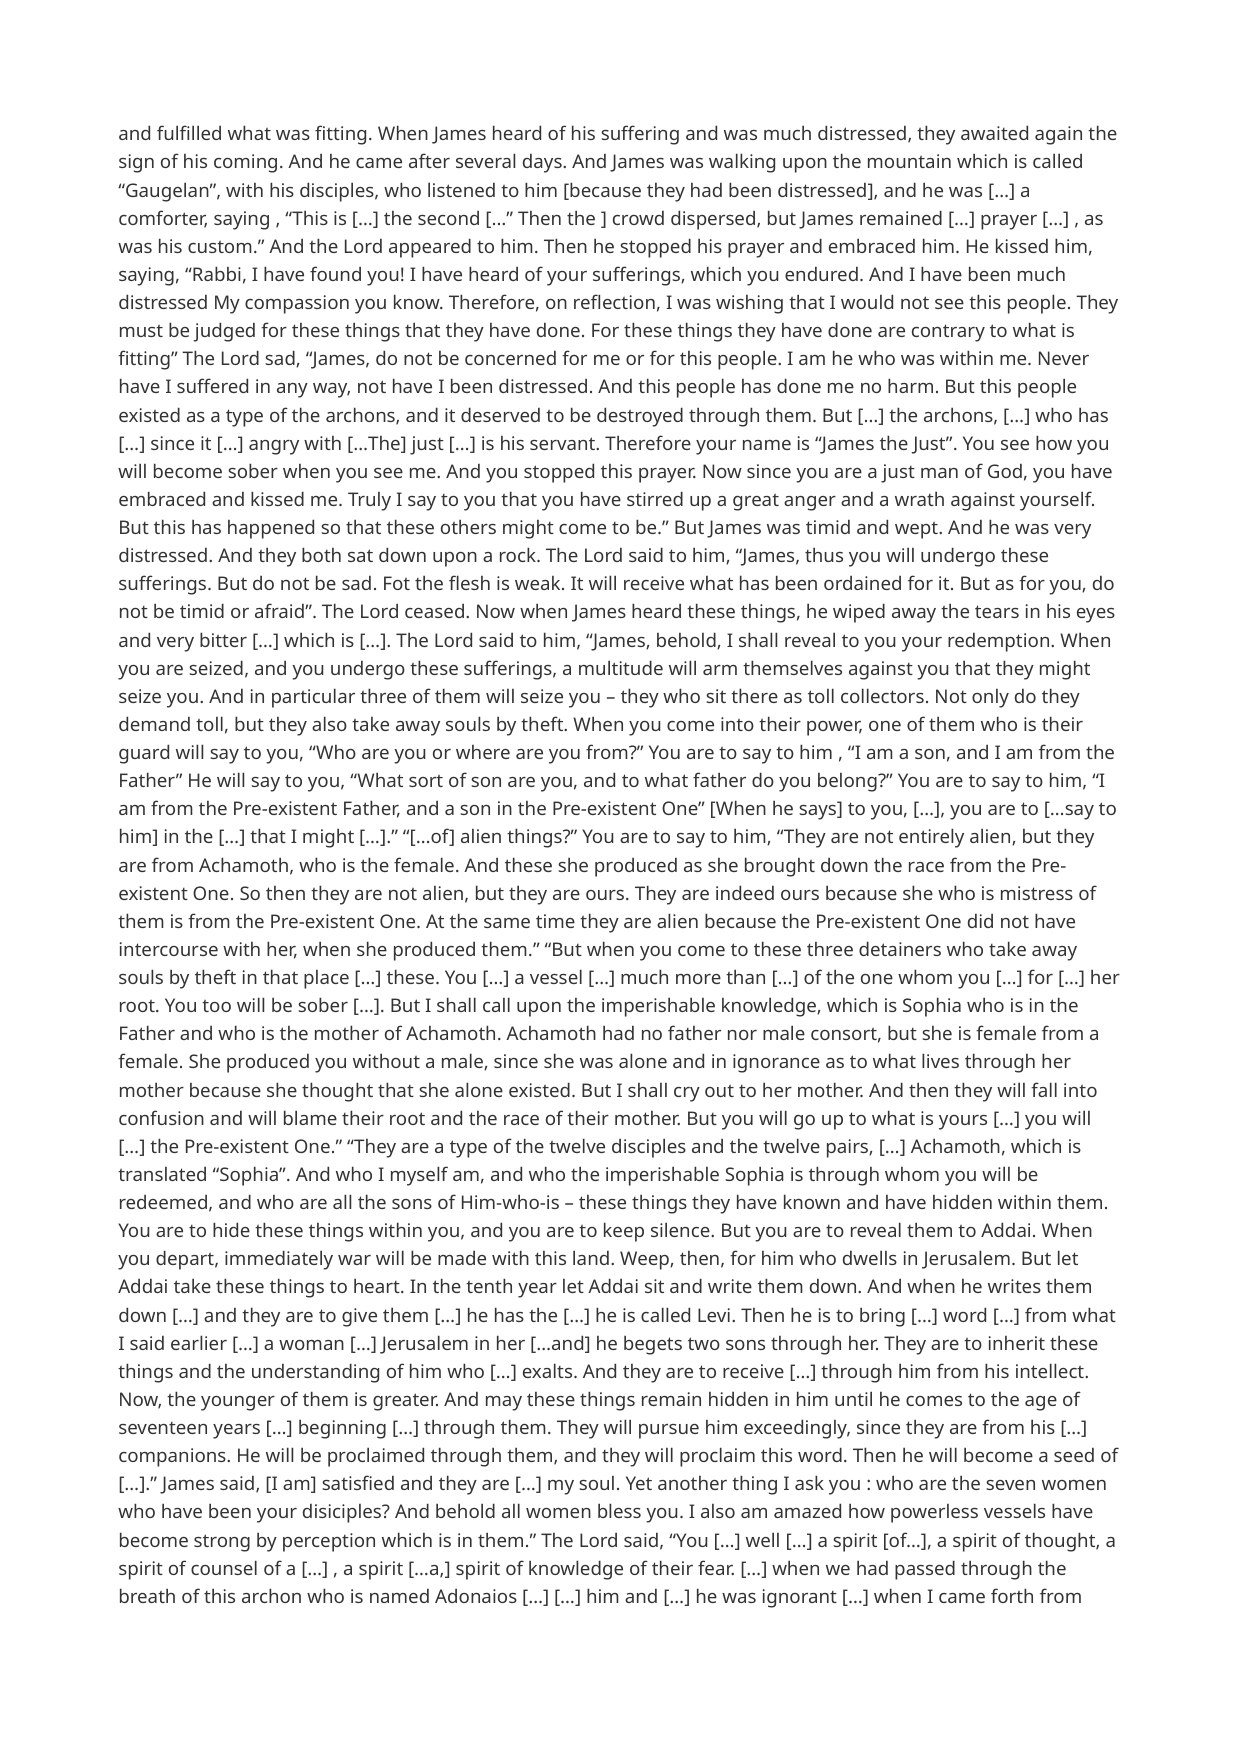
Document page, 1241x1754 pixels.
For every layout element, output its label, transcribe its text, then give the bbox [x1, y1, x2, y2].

text and fulfilled what was fitting. When James heard of his suffering and was much distressed, they awaited again the sign of his coming. And he came after several days. And James was walking upon the mountain which is called “Gaugelan”, with his disciples, who listened to him [because they had been distressed], and he was […] a comforter, saying , “This is […] the second […” Then the ] crowd dispersed, but James remained […] prayer […] , as was his custom.” And the Lord appeared to him. Then he stopped his prayer and embraced him. He kissed him, saying, “Rabbi, I have found you! I have heard of your sufferings, which you endured. And I have been much distressed My compassion you know. Therefore, on reflection, I was wishing that I would not see this people. They must be judged for these things that they have done. For these things they have done are contrary to what is fitting” The Lord sad, “James, do not be concerned for me or for this people. I am he who was within me. Never have I suffered in any way, not have I been distressed. And this people has done me no harm. But this people existed as a type of the archons, and it deserved to be destroyed through them. But […] the archons, […] who has […] since it […] angry with […The] just […] is his servant. Therefore your name is “James the Just”. You see how you will become sober when you see me. And you stopped this prayer. Now since you are a just man of God, you have embraced and kissed me. Truly I say to you that you have stirred up a great anger and a wrath against yourself. But this has happened so that these others might come to be.” But James was timid and wept. And he was very distressed. And they both sat down upon a rock. The Lord said to him, “James, thus you will undergo these sufferings. But do not be sad. Fot the flesh is weak. It will receive what has been ordained for it. But as for you, do not be timid or afraid”. The Lord ceased. Now when James heard these things, he wiped away the tears in his eyes and very bitter […] which is […]. The Lord said to him, “James, behold, I shall reveal to you your redemption. When you are seized, and you undergo these sufferings, a multitude will arm themselves against you that they might seize you. And in particular three of them will seize you – they who sit there as toll collectors. Not only do they demand toll, but they also take away souls by theft. When you come into their power, one of them who is their guard will say to you, “Who are you or where are you from?” You are to say to him , “I am a son, and I am from the Father” He will say to you, “What sort of son are you, and to what father do you belong?” You are to say to him, “I am from the Pre-existent Father, and a son in the Pre-existent One” [When he says] to you, […], you are to […say to him] in the […] that I might […].” “[…of] alien things?” You are to say to him, “They are not entirely alien, but they are from Achamoth, who is the female. And these she produced as she brought down the race from the Pre-existent One. So then they are not alien, but they are ours. They are indeed ours because she who is mistress of them is from the Pre-existent One. At the same time they are alien because the Pre-existent One did not have intercourse with her, when she produced them.” “But when you come to these three detainers who take away souls by theft in that place […] these. You […] a vessel […] much more than […] of the one whom you […] for […] her root. You too will be sober […]. But I shall call upon the imperishable knowledge, which is Sophia who is in the Father and who is the mother of Achamoth. Achamoth had no father nor male consort, but she is female from a female. She produced you without a male, since she was alone and in ignorance as to what lives through her mother because she thought that she alone existed. But I shall cry out to her mother. And then they will fall into confusion and will blame their root and the race of their mother. But you will go up to what is yours […] you will […] the Pre-existent One.” “They are a type of the twelve disciples and the twelve pairs, […] Achamoth, which is translated “Sophia”. And who I myself am, and who the imperishable Sophia is through whom you will be redeemed, and who are all the sons of Him-who-is – these things they have known and have hidden within them. You are to hide these things within you, and you are to keep silence. But you are to reveal them to Addai. When you depart, immediately war will be made with this land. Weep, then, for him who dwells in Jerusalem. But let Addai take these things to heart. In the tenth year let Addai sit and write them down. And when he writes them down […] and they are to give them […] he has the […] he is called Levi. Then he is to bring […] word […] from what I said earlier […] a woman […] Jerusalem in her […and] he begets two sons through her. They are to inherit these things and the understanding of him who […] exalts. And they are to receive […] through him from his intellect. Now, the younger of them is greater. And may these things remain hidden in him until he comes to the age of seventeen years […] beginning […] through them. They will pursue him exceedingly, since they are from his […] companions. He will be proclaimed through them, and they will proclaim this word. Then he will become a seed of […].” James said, [I am] satisfied and they are […] my soul. Yet another thing I ask you : who are the seven women who have been your disiciples? And behold all women bless you. I also am amazed how powerless vessels have become strong by perception which is in them.” The Lord said, “You […] well […] a spirit [of…], a spirit of thought, a spirit of counsel of a […] , a spirit […a,] spirit of knowledge of their fear. […] when we had passed through the breath of this archon who is named Adonaios […] […] him and […] he was ignorant […] when I came forth from [118, 118, 1122, 1609]
